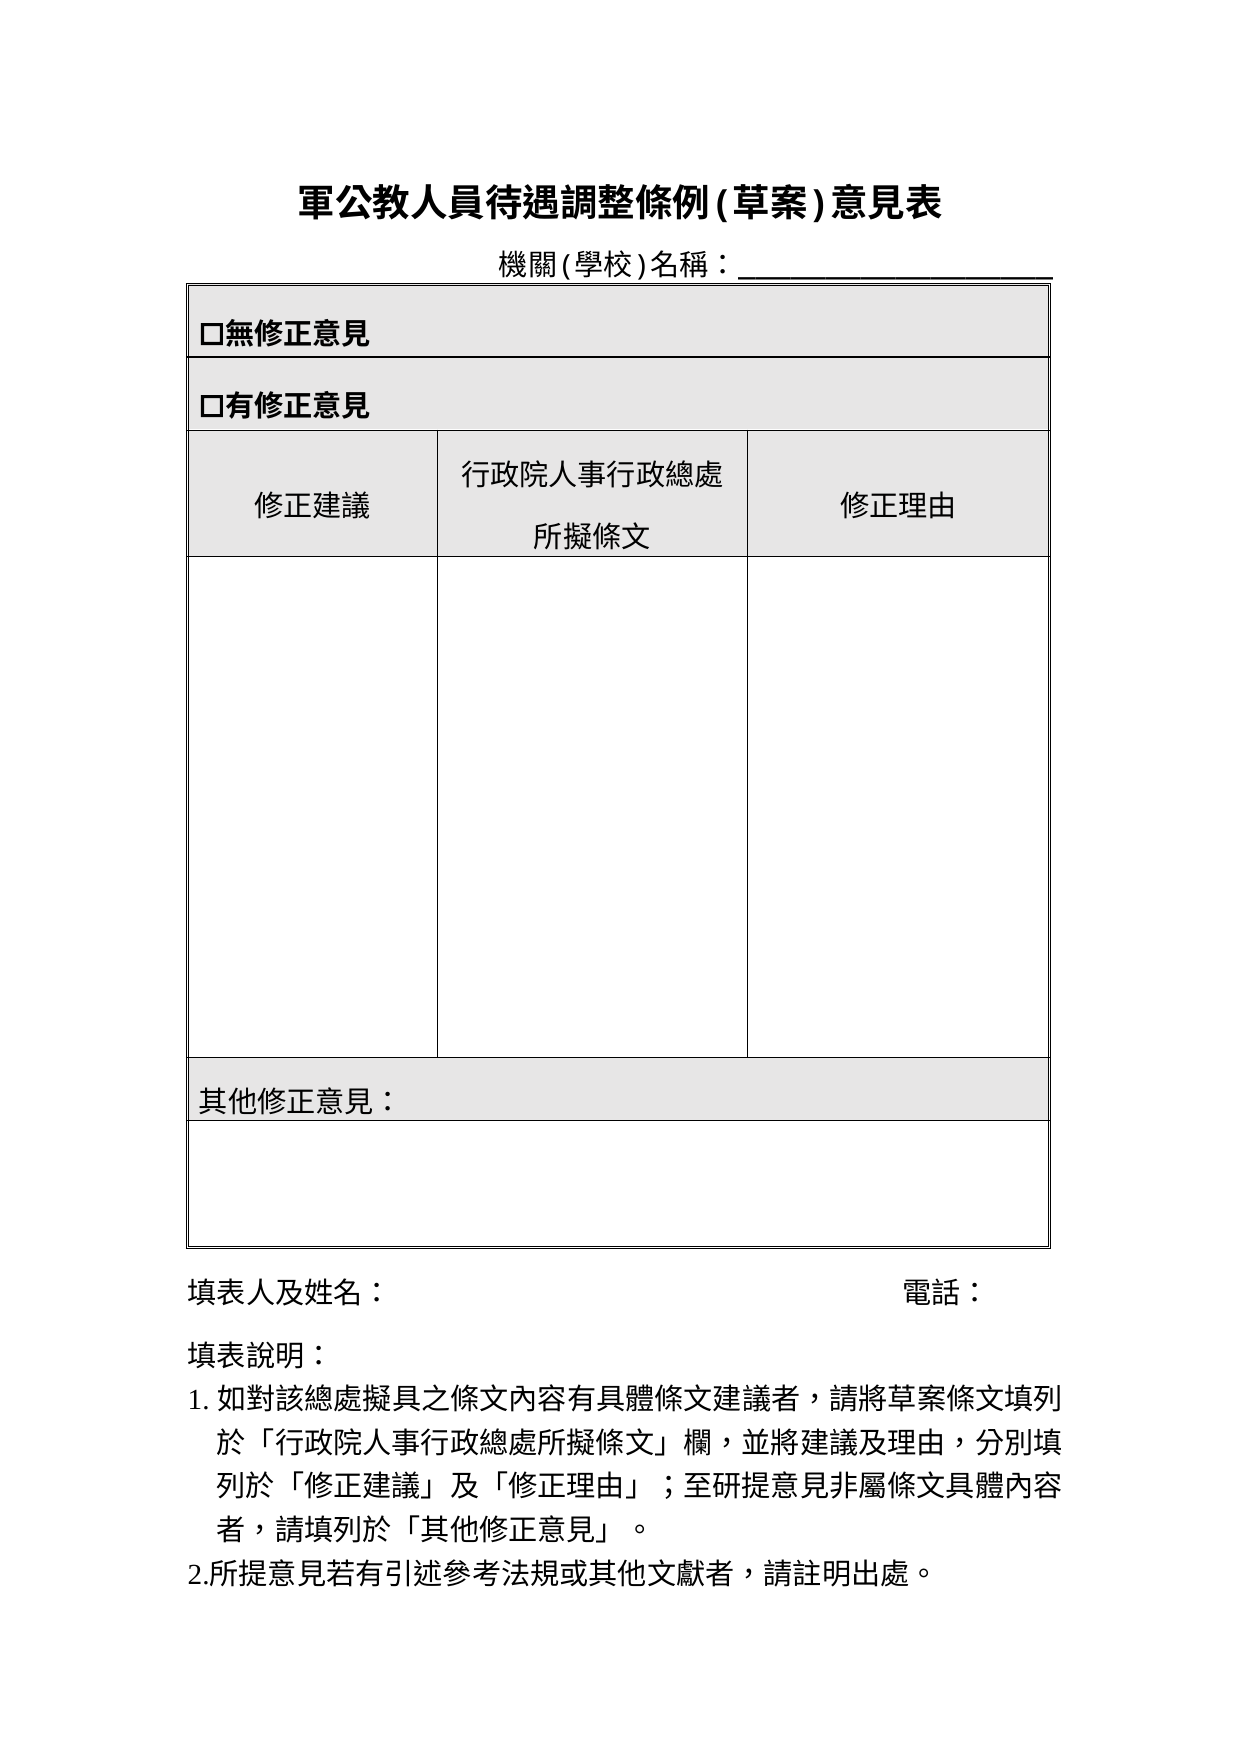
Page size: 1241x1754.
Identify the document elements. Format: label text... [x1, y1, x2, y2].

text 機關(學校)名稱：__________________ [187, 221, 1053, 283]
table_cell 行政院人事行政總處所擬條文 [438, 431, 747, 556]
text 2.所提意見若有引述參考法規或其他文獻者，請註明出處。 [187, 1549, 1064, 1593]
table_cell 有修正意見 [189, 358, 1048, 429]
text 1. 如對該總處擬具之條文內容有具體條文建議者，請將草案條文填列於「行政院人事行政總處所擬條文」欄，並將建議及理由，分別填列於「修正建議」及「修正理由」；至研提意見非屬條文具體內容者，請填列於「其他修正意見」。 [187, 1374, 1064, 1549]
text 軍公教人員待遇調整條例(草案)意見表 [187, 158, 1053, 221]
text 填表說明： [187, 1312, 1053, 1374]
table_header 無修正意見 [189, 286, 1048, 356]
table_cell 修正建議 [189, 431, 437, 556]
text 填表人及姓名： 電話： [187, 1249, 1053, 1312]
table_cell [189, 557, 437, 1057]
table_cell [189, 1121, 1048, 1246]
table_cell [748, 557, 1048, 1057]
table_cell 其他修正意見： [189, 1058, 1048, 1120]
table_cell 修正理由 [748, 431, 1048, 556]
table_cell [438, 557, 747, 1057]
